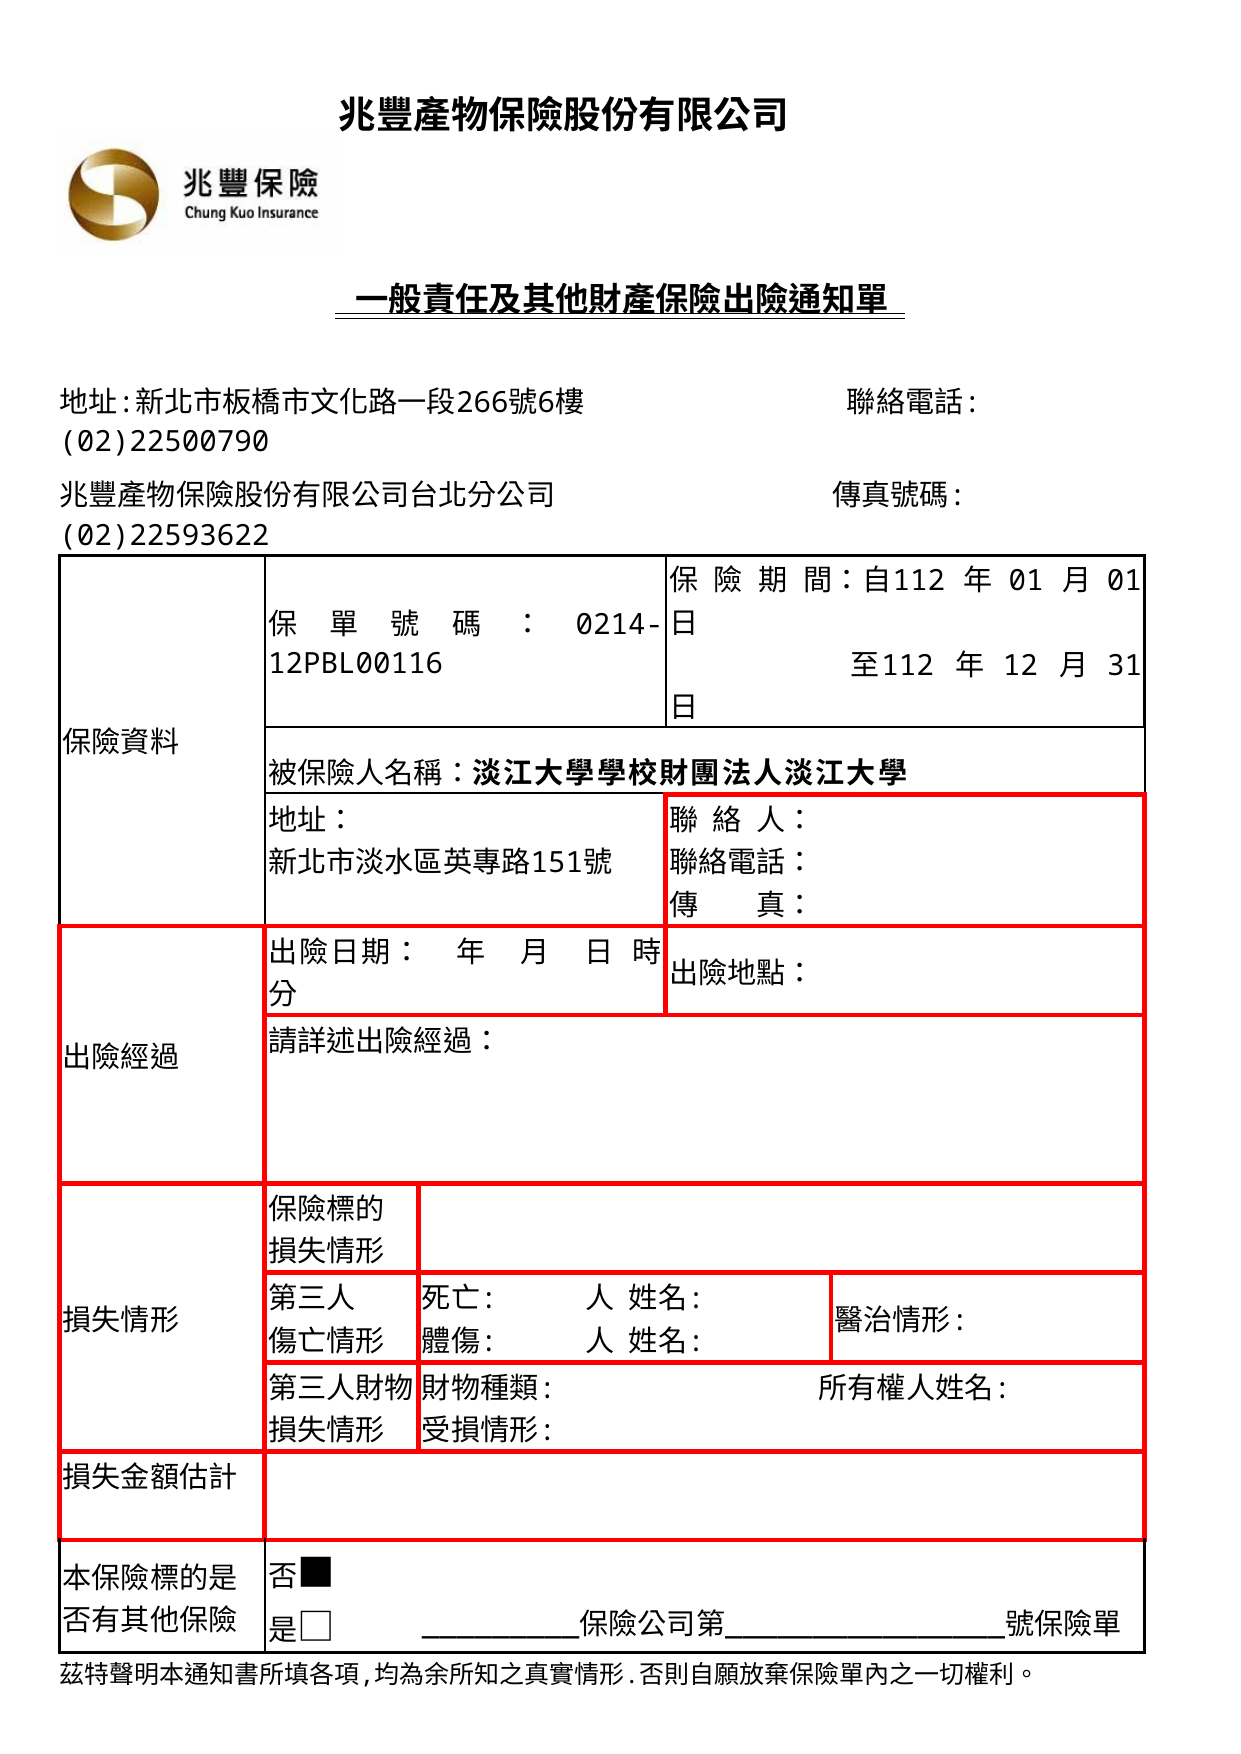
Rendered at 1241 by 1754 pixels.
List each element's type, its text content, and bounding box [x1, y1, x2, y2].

text 一般責任及其他財產保險出險通知單 [59, 255, 1181, 317]
table_cell 否■ 是□ [266, 1542, 418, 1651]
table_cell 損失金額估計 [62, 1454, 262, 1538]
table_cell 死亡: 人 姓名: 體傷: 人 姓名: [421, 1275, 829, 1360]
table_cell 本保險標的是否有其他保險 [61, 1542, 264, 1651]
table_cell 出險地點： [668, 928, 1142, 1013]
text 兆豐產物保險股份有限公司台北分公司 傳真號碼: (02)22593622 [59, 472, 1181, 554]
table_cell 被保險人名稱：淡江大學學校財團法人淡江大學 [266, 728, 1144, 792]
table_cell 損失情形 [62, 1186, 262, 1449]
table_cell 第三人 傷亡情形 [267, 1275, 416, 1360]
text 茲特聲明本通知書所填各項,均為余所知之真實情形.否則自願放棄保險單內之一切權利。 [59, 1654, 1181, 1690]
table_header 保險資料 [61, 557, 264, 923]
table_cell 出險經過 [62, 928, 262, 1181]
table_cell 請詳述出險經過： [267, 1017, 1142, 1181]
table_cell 地址： 新北市淡水區英專路151號 [266, 794, 663, 923]
table_cell 第三人財物 損失情形 [267, 1365, 416, 1449]
table_header 保單號碼：0214-12PBL00116 [266, 557, 665, 726]
table_cell [267, 1454, 1142, 1538]
table_cell 醫治情形: [833, 1275, 1142, 1360]
table_cell _________保險公司第________________號保險單 [419, 1542, 1143, 1651]
table_cell 出險日期： 年 月 日 時 分 [267, 928, 663, 1013]
table_header 保 險 期 間：自112 年 01 月 01 日 至112 年 12 月 31 日 [667, 557, 1143, 726]
text 地址:新北市板橋市文化路一段266號6樓 聯絡電話: (02)22500790 [59, 378, 1181, 460]
text 兆豐產物保險股份有限公司 [59, 67, 1181, 255]
table_cell 保險標的 損失情形 [267, 1186, 416, 1270]
table_cell [421, 1186, 1142, 1270]
table_cell 財物種類: 所有權人姓名: 受損情形: [421, 1365, 1142, 1449]
table_cell 聯 絡 人： 聯絡電話： 傳 真： [668, 797, 1142, 923]
